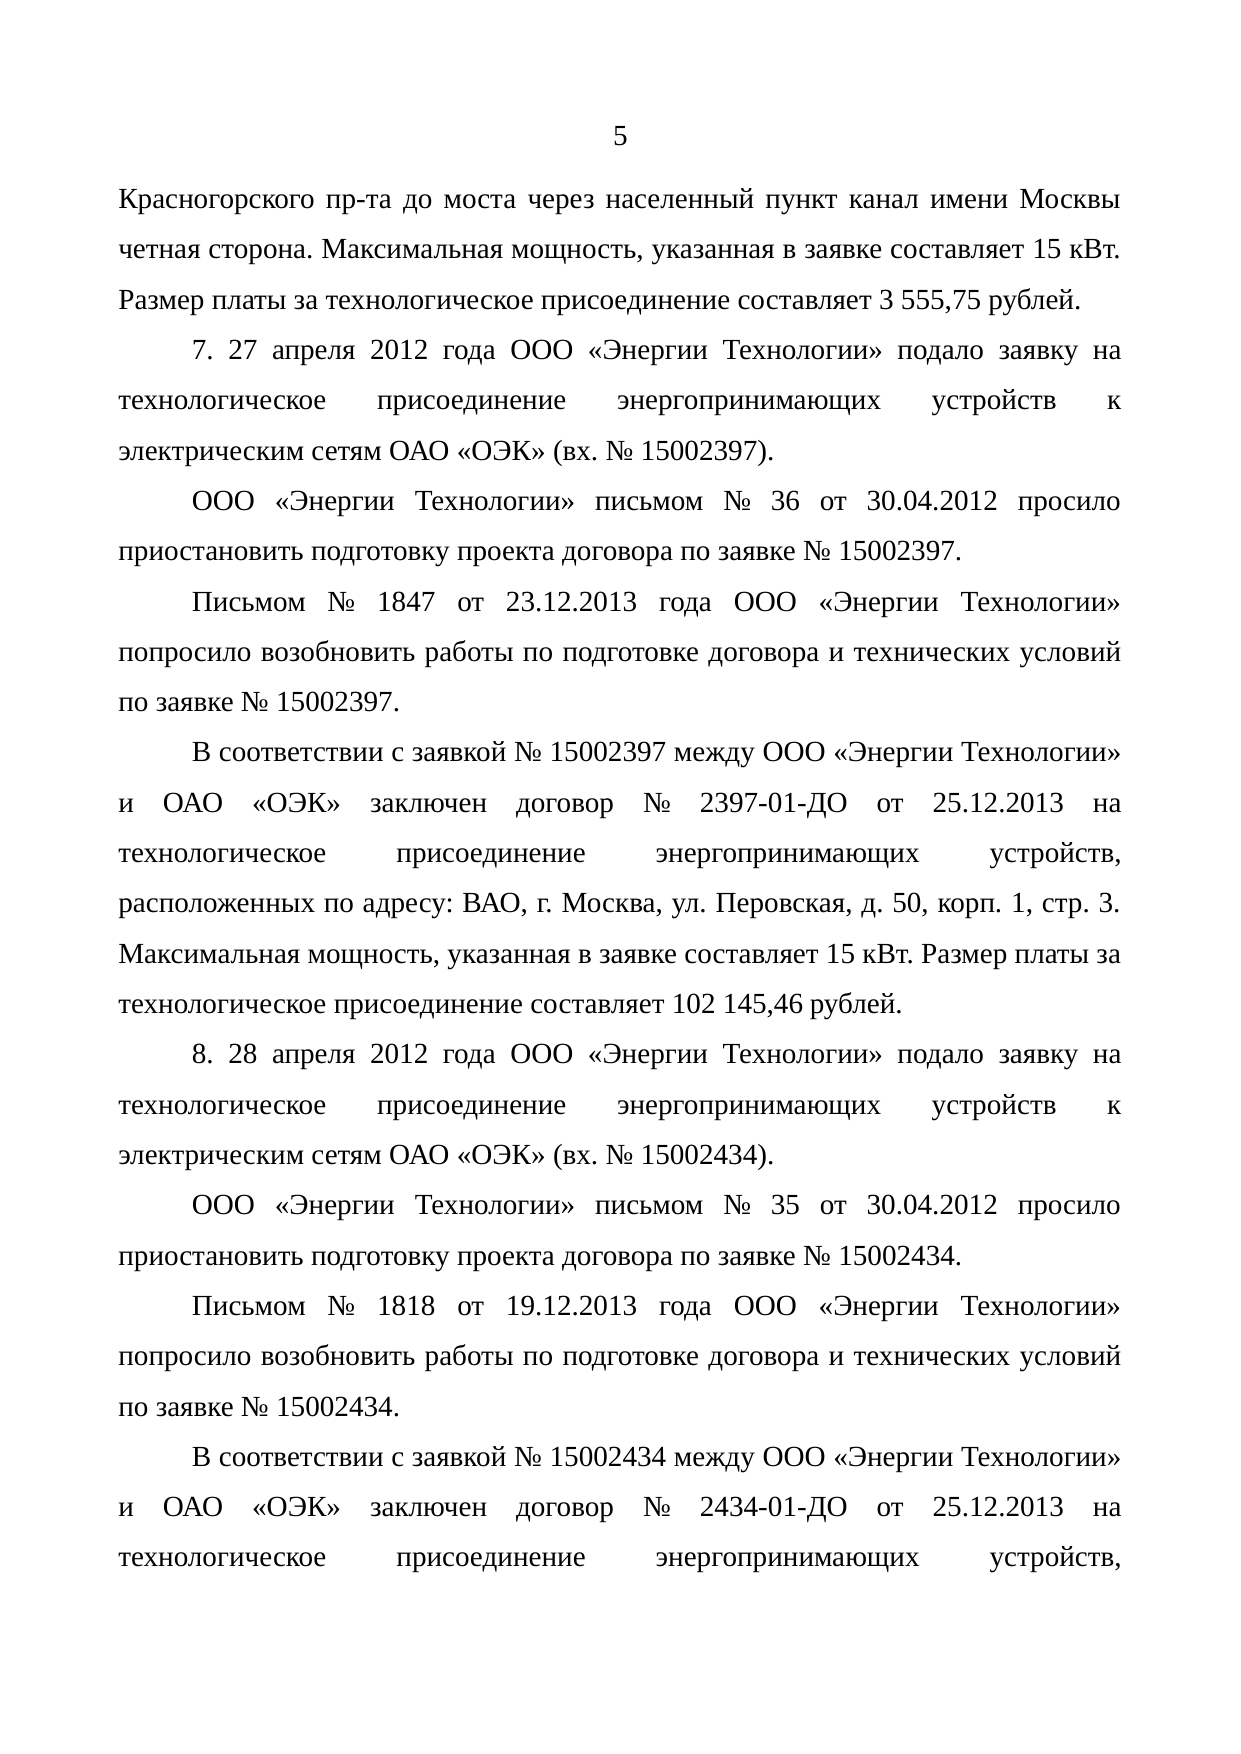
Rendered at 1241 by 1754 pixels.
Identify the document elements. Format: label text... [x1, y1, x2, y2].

text 8. 28 апреля 2012 года ООО «Энергии Технологии» подало заявку на технологическое присоединение энергопринимающих устройств к электрическим сетям ОАО «ОЭК» (вх. № 15002434). [118, 1036, 1122, 1171]
text В соответствии с заявкой № 15002397 между ООО «Энергии Технологии» и ОАО «ОЭК» заключен договор № 2397-01-ДО от 25.12.2013 на технологическое присоединение энергопринимающих устройств, расположенных по адресу: ВАО, г. Москва, ул. Перовская, д. 50, корп. 1, стр. 3. Максимальная мощность, указанная в заявке составляет 15 кВт. Размер платы за технологическое присоединение составляет 102 145,46 рублей. [118, 734, 1122, 1020]
text ООО «Энергии Технологии» письмом № 36 от 30.04.2012 просило приостановить подготовку проекта договора по заявке № 15002397. [118, 483, 1122, 567]
text 7. 27 апреля 2012 года ООО «Энергии Технологии» подало заявку на технологическое присоединение энергопринимающих устройств к электрическим сетям ОАО «ОЭК» (вх. № 15002397). [118, 332, 1122, 466]
text В соответствии с заявкой № 15002434 между ООО «Энергии Технологии» и ОАО «ОЭК» заключен договор № 2434-01-ДО от 25.12.2013 на технологическое присоединение энергопринимающих устройств, [118, 1439, 1122, 1573]
text Письмом № 1818 от 19.12.2013 года ООО «Энергии Технологии» попросило возобновить работы по подготовке договора и технических условий по заявке № 15002434. [118, 1288, 1122, 1422]
text Письмом № 1847 от 23.12.2013 года ООО «Энергии Технологии» попросило возобновить работы по подготовке договора и технических условий по заявке № 15002397. [118, 584, 1122, 718]
text ООО «Энергии Технологии» письмом № 35 от 30.04.2012 просило приостановить подготовку проекта договора по заявке № 15002434. [118, 1187, 1122, 1271]
text Красногорского пр-та до моста через населенный пункт канал имени Москвы четная сторона. Максимальная мощность, указанная в заявке составляет 15 кВт. Размер платы за технологическое присоединение составляет 3 555,75 рублей. [118, 181, 1122, 315]
